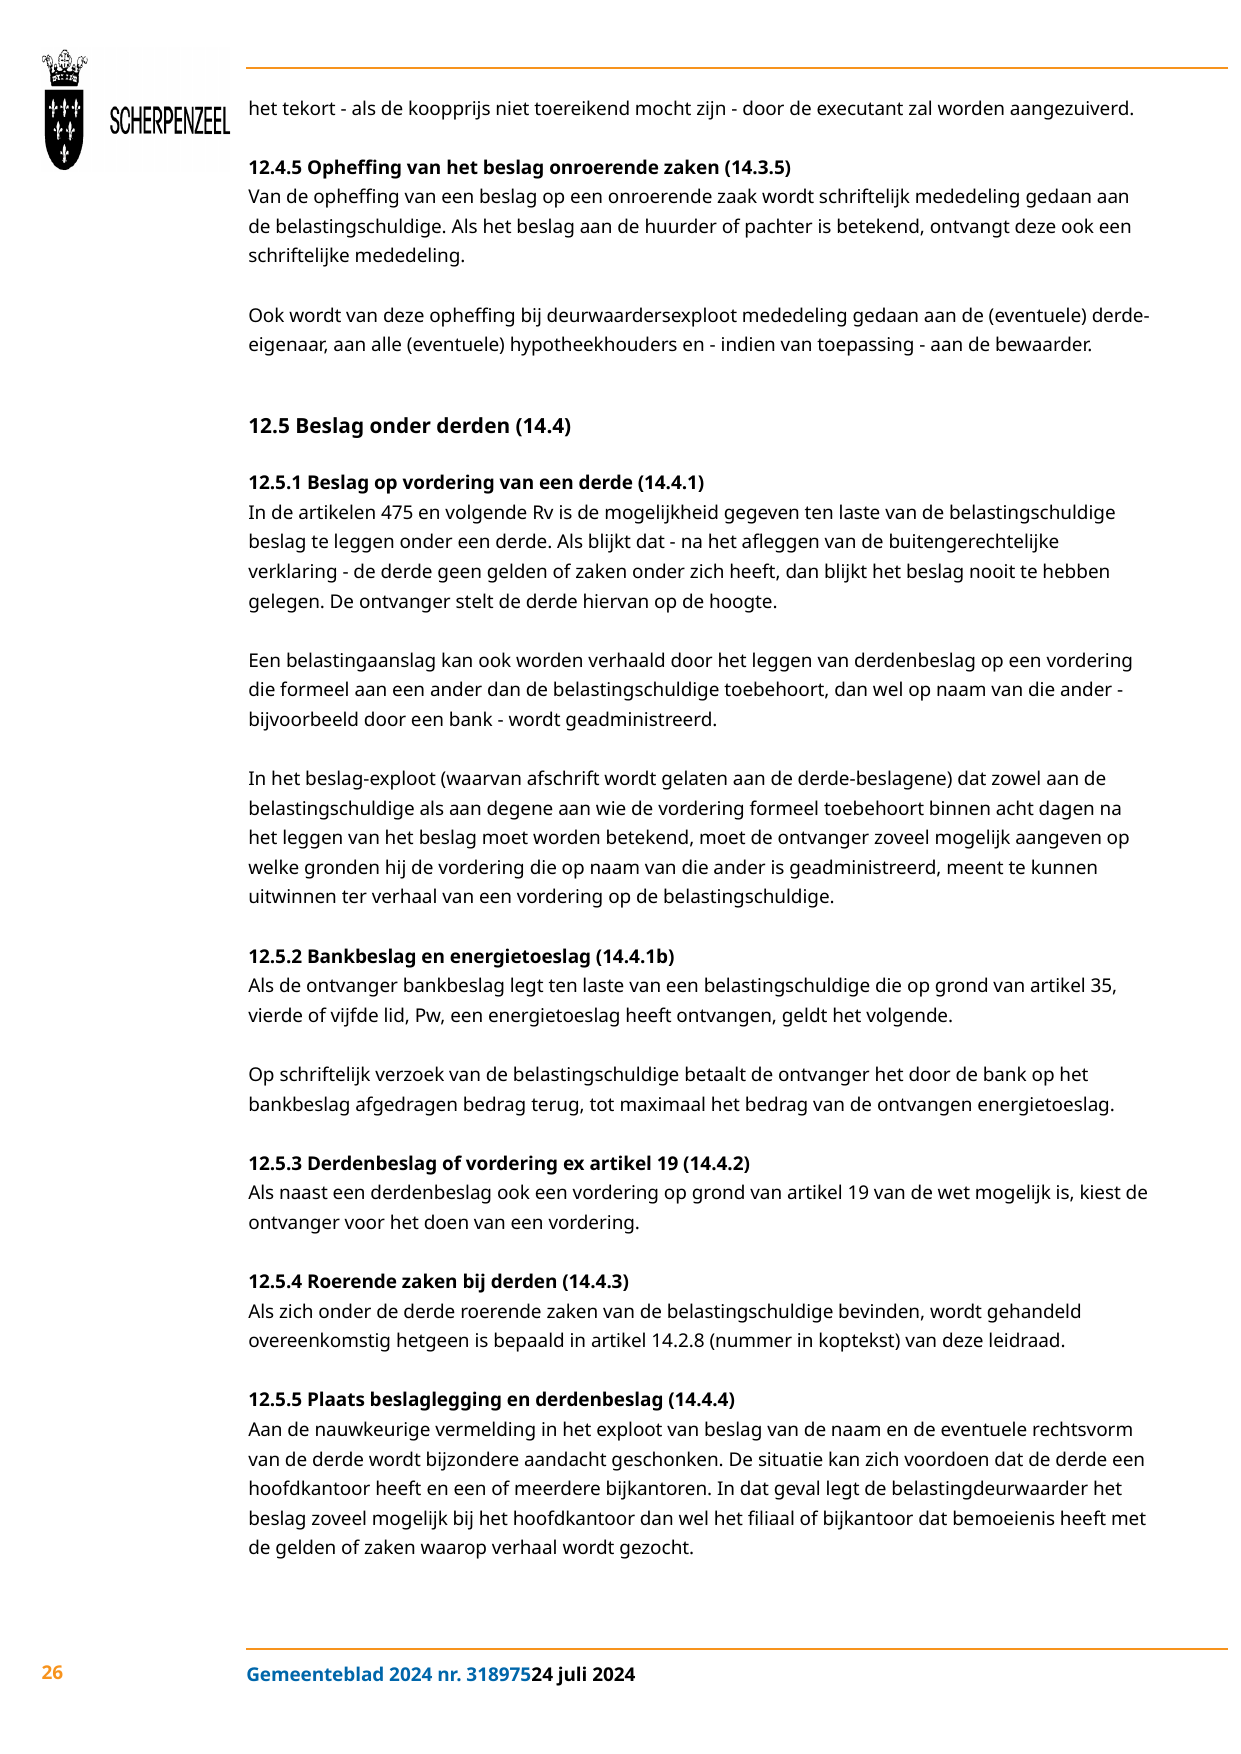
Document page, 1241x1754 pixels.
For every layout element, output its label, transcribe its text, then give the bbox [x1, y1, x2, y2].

text 12.5 Beslag onder derden (14.4) [248, 411, 1152, 440]
text 12.5.5 Plaats beslaglegging en derdenbeslag (14.4.4) [248, 1387, 1152, 1412]
text het tekort - als de koopprijs niet toereikend mocht zijn - door de executant zal worden aangezuiverd. [248, 95, 1152, 121]
text Aan de nauwkeurige vermelding in het exploot van beslag van de naam en de eventuele rechtsvorm van de derde wordt bijzondere aandacht geschonken. De situatie kan zich voordoen dat de derde een hoofdkantoor heeft en een of meerdere bijkantoren. In dat geval legt de belastingdeurwaarder het beslag zoveel mogelijk bij het hoofdkantoor dan wel het filiaal of bijkantoor dat bemoeienis heeft met de gelden of zaken waarop verhaal wordt gezocht. [248, 1416, 1152, 1560]
text In het beslag-exploot (waarvan afschrift wordt gelaten aan de derde-beslagene) dat zowel aan de belastingschuldige als aan degene aan wie de vordering formeel toebehoort binnen acht dagen na het leggen van het beslag moet worden betekend, moet de ontvanger zoveel mogelijk aangeven op welke gronden hij de vordering die op naam van die ander is geadministreerd, meent te kunnen uitwinnen ter verhaal van een vordering op de belastingschuldige. [248, 765, 1152, 909]
text Als zich onder de derde roerende zaken van de belastingschuldige bevinden, wordt gehandeld overeenkomstig hetgeen is bepaald in artikel 14.2.8 (nummer in koptekst) van deze leidraad. [248, 1298, 1152, 1353]
text 12.4.5 Opheffing van het beslag onroerende zaken (14.3.5) [248, 154, 1152, 180]
text Een belastingaanslag kan ook worden verhaald door het leggen van derdenbeslag op een vordering die formeel aan een ander dan de belastingschuldige toebehoort, dan wel op naam van die ander - bijvoorbeeld door een bank - wordt geadministreerd. [248, 647, 1152, 732]
text In de artikelen 475 en volgende Rv is de mogelijkheid gegeven ten laste van de belastingschuldige beslag te leggen onder een derde. Als blijkt dat - na het afleggen van de buitengerechtelijke verklaring - de derde geen gelden of zaken onder zich heeft, dan blijkt het beslag nooit te hebben gelegen. De ontvanger stelt de derde hiervan op de hoogte. [248, 499, 1152, 613]
text Als de ontvanger bankbeslag legt ten laste van een belastingschuldige die op grond van artikel 35, vierde of vijfde lid, Pw, een energietoeslag heeft ontvangen, geldt het volgende. [248, 972, 1152, 1028]
text Als naast een derdenbeslag ook een vordering op grond van artikel 19 van de wet mogelijk is, kiest de ontvanger voor het doen van een vordering. [248, 1179, 1152, 1235]
text 12.5.3 Derdenbeslag of vordering ex artikel 19 (14.4.2) [248, 1150, 1152, 1176]
text Op schriftelijk verzoek van de belastingschuldige betaalt de ontvanger het door de bank op het bankbeslag afgedragen bedrag terug, tot maximaal het bedrag van de ontvangen energietoeslag. [248, 1061, 1152, 1116]
text Van de opheffing van een beslag op een onroerende zaak wordt schriftelijk mededeling gedaan aan de belastingschuldige. Als het beslag aan de huurder of pachter is betekend, ontvangt deze ook een schriftelijke mededeling. [248, 183, 1152, 268]
text 12.5.1 Beslag op vordering van een derde (14.4.1) [248, 469, 1152, 495]
text 12.5.4 Roerende zaken bij derden (14.4.3) [248, 1268, 1152, 1294]
text Ook wordt van deze opheffing bij deurwaardersexploot mededeling gedaan aan de (eventuele) derde-eigenaar, aan alle (eventuele) hypotheekhouders en - indien van toepassing - aan de bewaarder. [248, 302, 1152, 357]
text 12.5.2 Bankbeslag en energietoeslag (14.4.1b) [248, 943, 1152, 968]
picture [41, 47, 231, 172]
